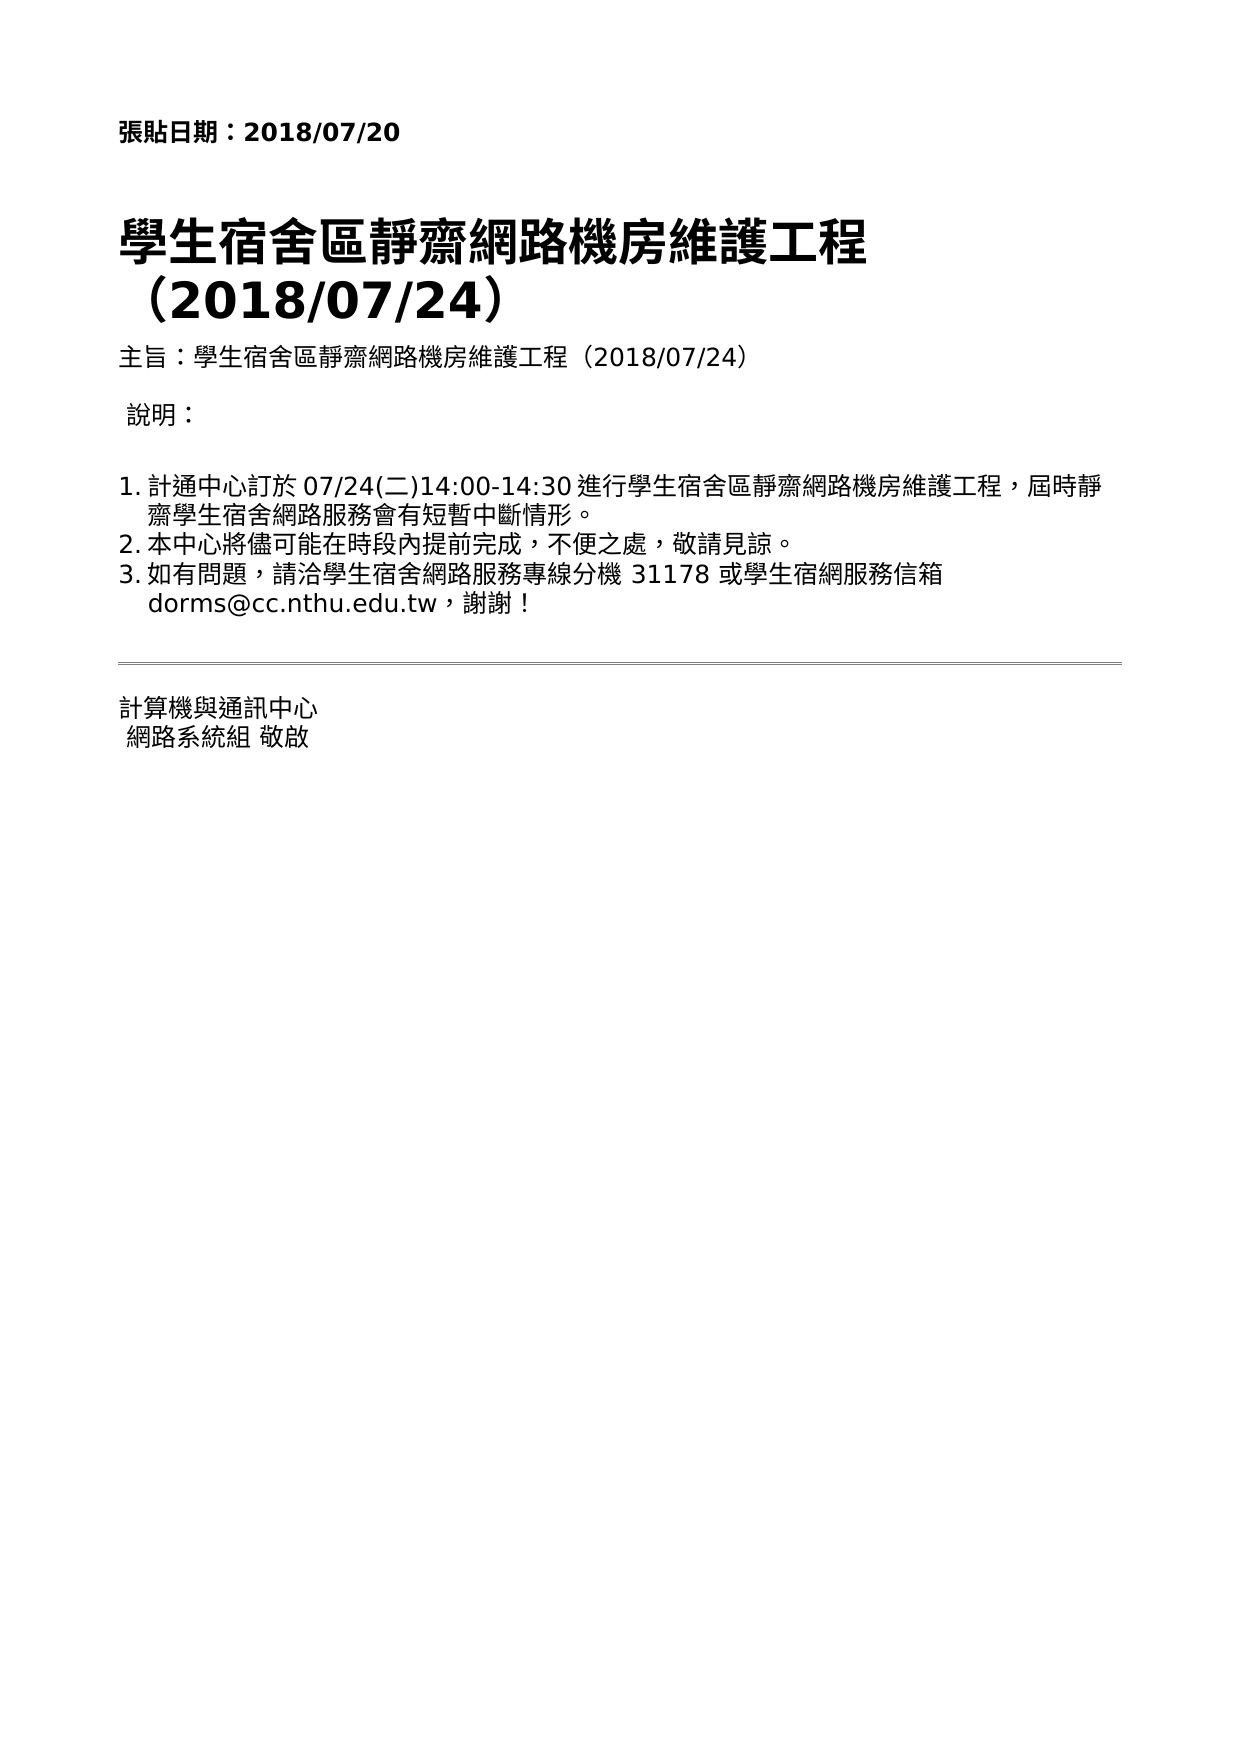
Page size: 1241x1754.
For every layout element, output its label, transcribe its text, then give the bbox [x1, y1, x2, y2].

text 主旨：學生宿舍區靜齋網路機房維護工程（2018/07/24） 說明： [118, 343, 1122, 430]
list 計通中心訂於07/24(二)14:00-14:30進行學生宿舍區靜齋網路機房維護工程，屆時靜齋學生宿舍網路服務會有短暫中斷情形。 [118, 472, 1122, 531]
text 計算機與通訊中心 網路系統組 敬啟 [118, 694, 1122, 752]
list 如有問題，請洽學生宿舍網路服務專線分機 31178 或學生宿網服務信箱dorms@cc.nthu.edu.tw，謝謝！ [118, 560, 1122, 618]
list 本中心將儘可能在時段內提前完成，不便之處，敬請見諒。 [118, 531, 1122, 560]
subtitle 學生宿舍區靜齋網路機房維護工程（2018/07/24） [118, 214, 1122, 330]
text 張貼日期：2018/07/20 [118, 118, 1122, 176]
